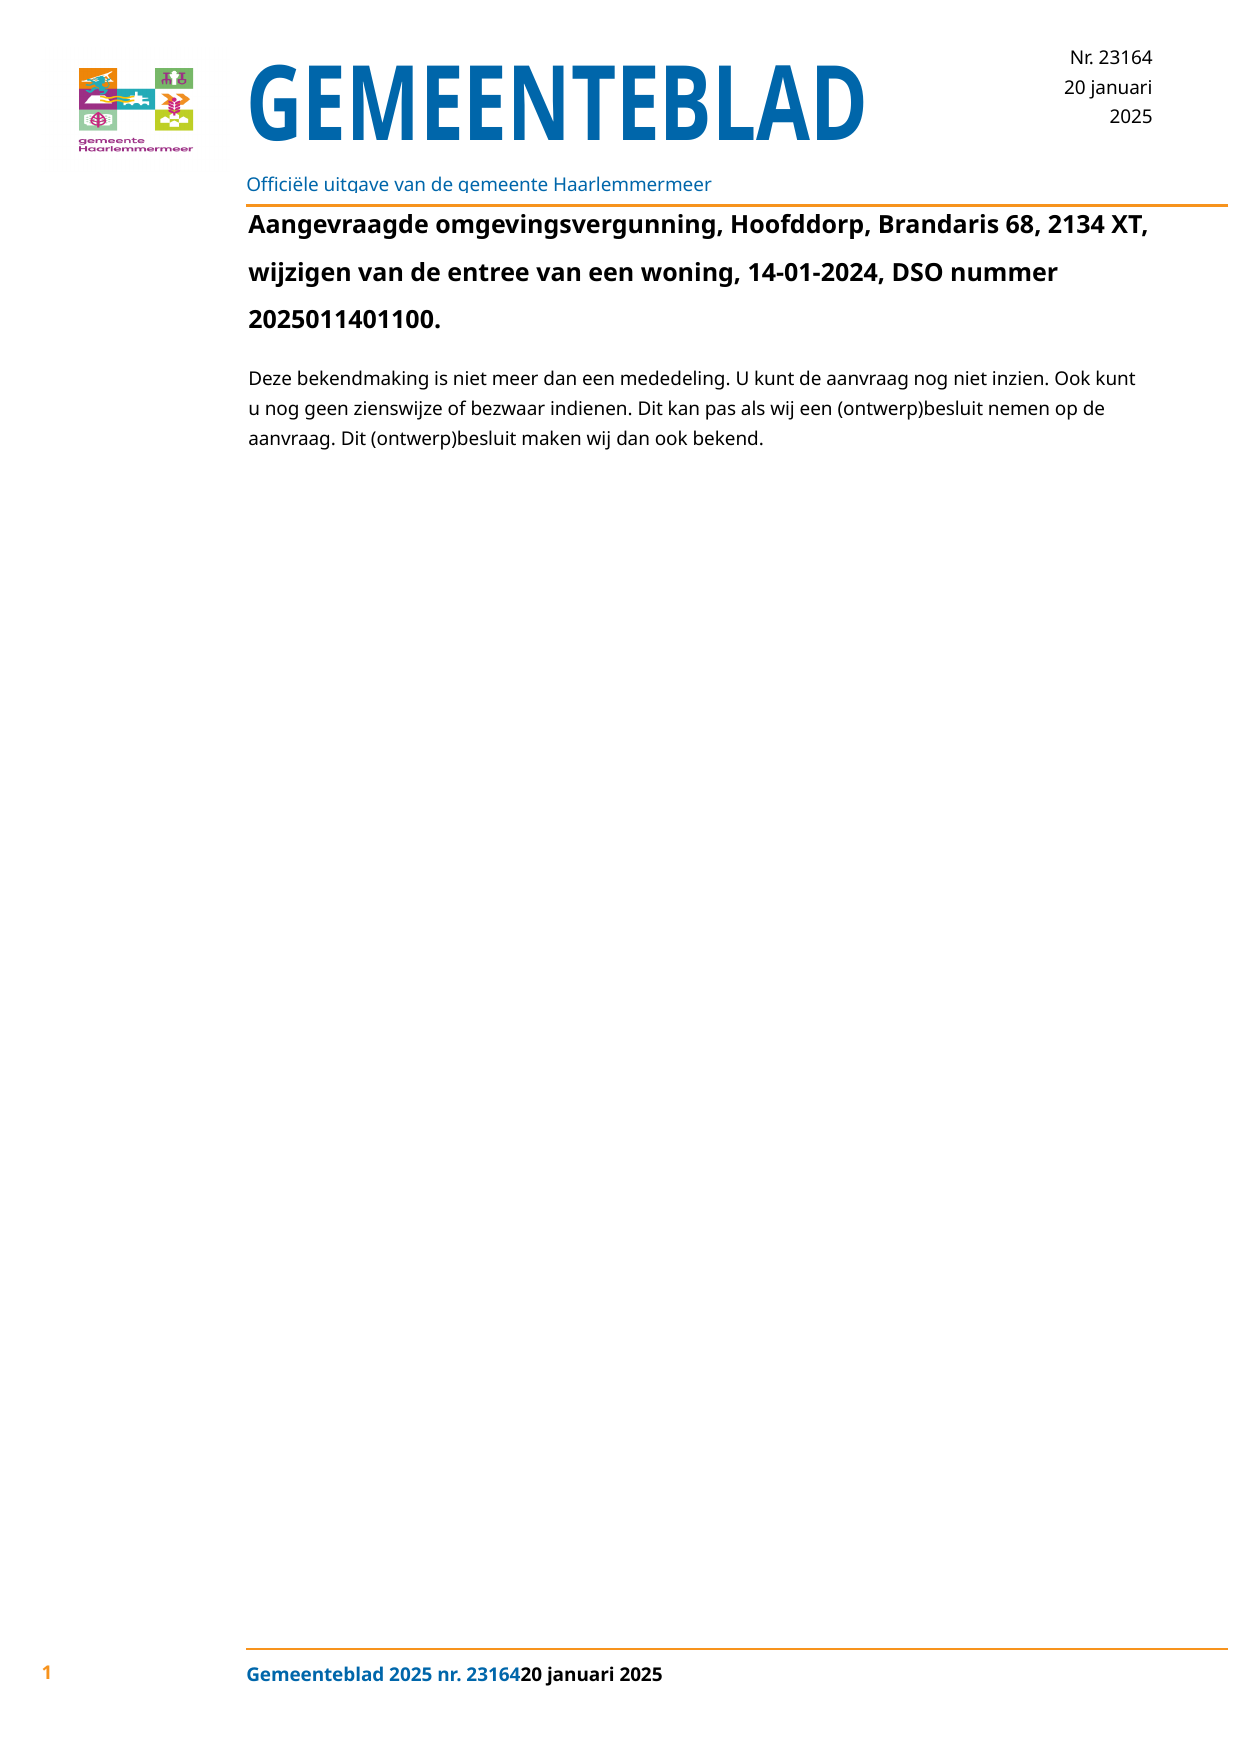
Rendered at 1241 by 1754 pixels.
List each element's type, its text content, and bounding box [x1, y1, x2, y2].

text Aangevraagde omgevingsvergunning, Hoofddorp, Brandaris 68, 2134 XT, wijzigen van de entree van een woning, 14-01-2024, DSO nummer 2025011401100. [248, 207, 1152, 336]
text Deze bekendmaking is niet meer dan een mededeling. U kunt de aanvraag nog niet inzien. Ook kunt u nog geen zienswijze of bezwaar indienen. Dit kan pas als wij een (ontwerp)besluit nemen op de aanvraag. Dit (ontwerp)besluit maken wij dan ook bekend. [248, 366, 1152, 450]
picture [41, 47, 231, 172]
